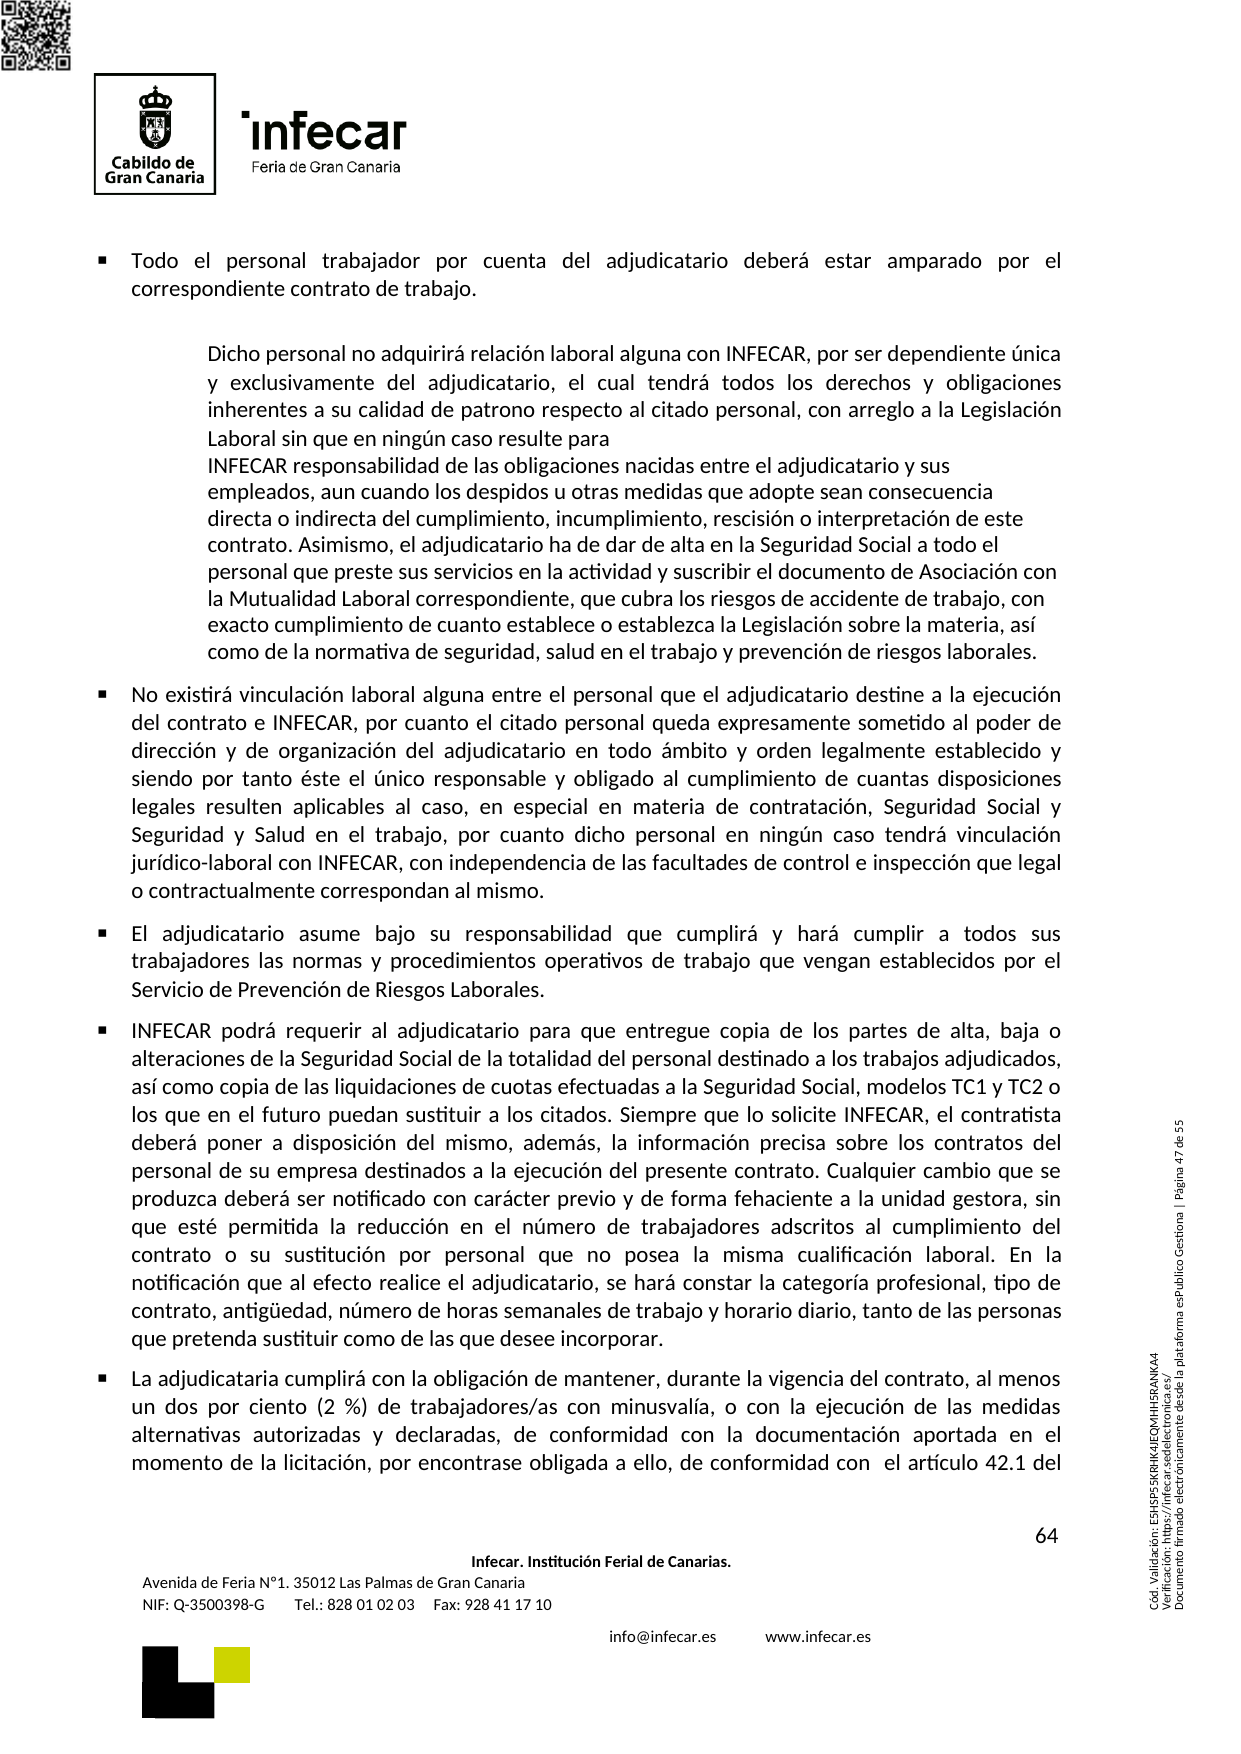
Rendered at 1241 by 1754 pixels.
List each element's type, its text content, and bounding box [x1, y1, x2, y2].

list La adjudicataria cumplirá con la obligación de mantener, durante la vigencia del contrato, al menos un dos por ciento (2 %) de trabajadores/as con minusvalía, o con la ejecución de las medidas alternativas autorizadas y declaradas, de conformidad con la documentación aportada en el momento de la licitación, por encontrase obligada a ello, de conformidad con el artículo 42.1 del [94, 1364, 1063, 1477]
list No existirá vinculación laboral alguna entre el personal que el adjudicatario destine a la ejecución del contrato e INFECAR, por cuanto el citado personal queda expresamente sometido al poder de dirección y de organización del adjudicatario en todo ámbito y orden legalmente establecido y siendo por tanto éste el único responsable y obligado al cumplimiento de cuantas disposiciones legales resulten aplicables al caso, en especial en materia de contratación, Seguridad Social y Seguridad y Salud en el trabajo, por cuanto dicho personal en ningún caso tendrá vinculación jurídico-laboral con INFECAR, con independencia de las facultades de control e inspección que legal o contractualmente correspondan al mismo. [94, 680, 1063, 904]
list Todo el personal trabajador por cuenta del adjudicatario deberá estar amparado por el correspondiente contrato de trabajo. [94, 246, 1063, 302]
list El adjudicatario asume bajo su responsabilidad que cumplirá y hará cumplir a todos sus trabajadores las normas y procedimientos operativos de trabajo que vengan establecidos por el Servicio de Prevención de Riesgos Laborales. [94, 919, 1063, 1003]
text Dicho personal no adquirirá relación laboral alguna con INFECAR, por ser dependiente única y exclusivamente del adjudicatario, el cual tendrá todos los derechos y obligaciones inherentes a su calidad de patrono respecto al citado personal, con arreglo a la Legislación Laboral sin que en ningún caso resulte para [207, 339, 1063, 452]
list INFECAR podrá requerir al adjudicatario para que entregue copia de los partes de alta, baja o alteraciones de la Seguridad Social de la totalidad del personal destinado a los trabajos adjudicados, así como copia de las liquidaciones de cuotas efectuadas a la Seguridad Social, modelos TC1 y TC2 o los que en el futuro puedan sustituir a los citados. Siempre que lo solicite INFECAR, el contratista deberá poner a disposición del mismo, además, la información precisa sobre los contratos del personal de su empresa destinados a la ejecución del presente contrato. Cualquier cambio que se produzca deberá ser notificado con carácter previo y de forma fehaciente a la unidad gestora, sin que esté permitida la reducción en el número de trabajadores adscritos al cumplimiento del contrato o su sustitución por personal que no posea la misma cualificación laboral. En la notificación que al efecto realice el adjudicatario, se hará constar la categoría profesional, tipo de contrato, antigüedad, número de horas semanales de trabajo y horario diario, tanto de las personas que pretenda sustituir como de las que desee incorporar. [94, 1016, 1063, 1352]
text INFECAR responsabilidad de las obligaciones nacidas entre el adjudicatario y sus empleados, aun cuando los despidos u otras medidas que adopte sean consecuencia directa o indirecta del cumplimiento, incumplimiento, rescisión o interpretación de este contrato. Asimismo, el adjudicatario ha de dar de alta en la Seguridad Social a todo el personal que preste sus servicios en la actividad y suscribir el documento de Asociación con la Mutualidad Laboral correspondiente, que cubra los riesgos de accidente de trabajo, con exacto cumplimiento de cuanto establece o establezca la Legislación sobre la materia, así como de la normativa de seguridad, salud en el trabajo y prevención de riesgos laborales. [207, 452, 1064, 665]
